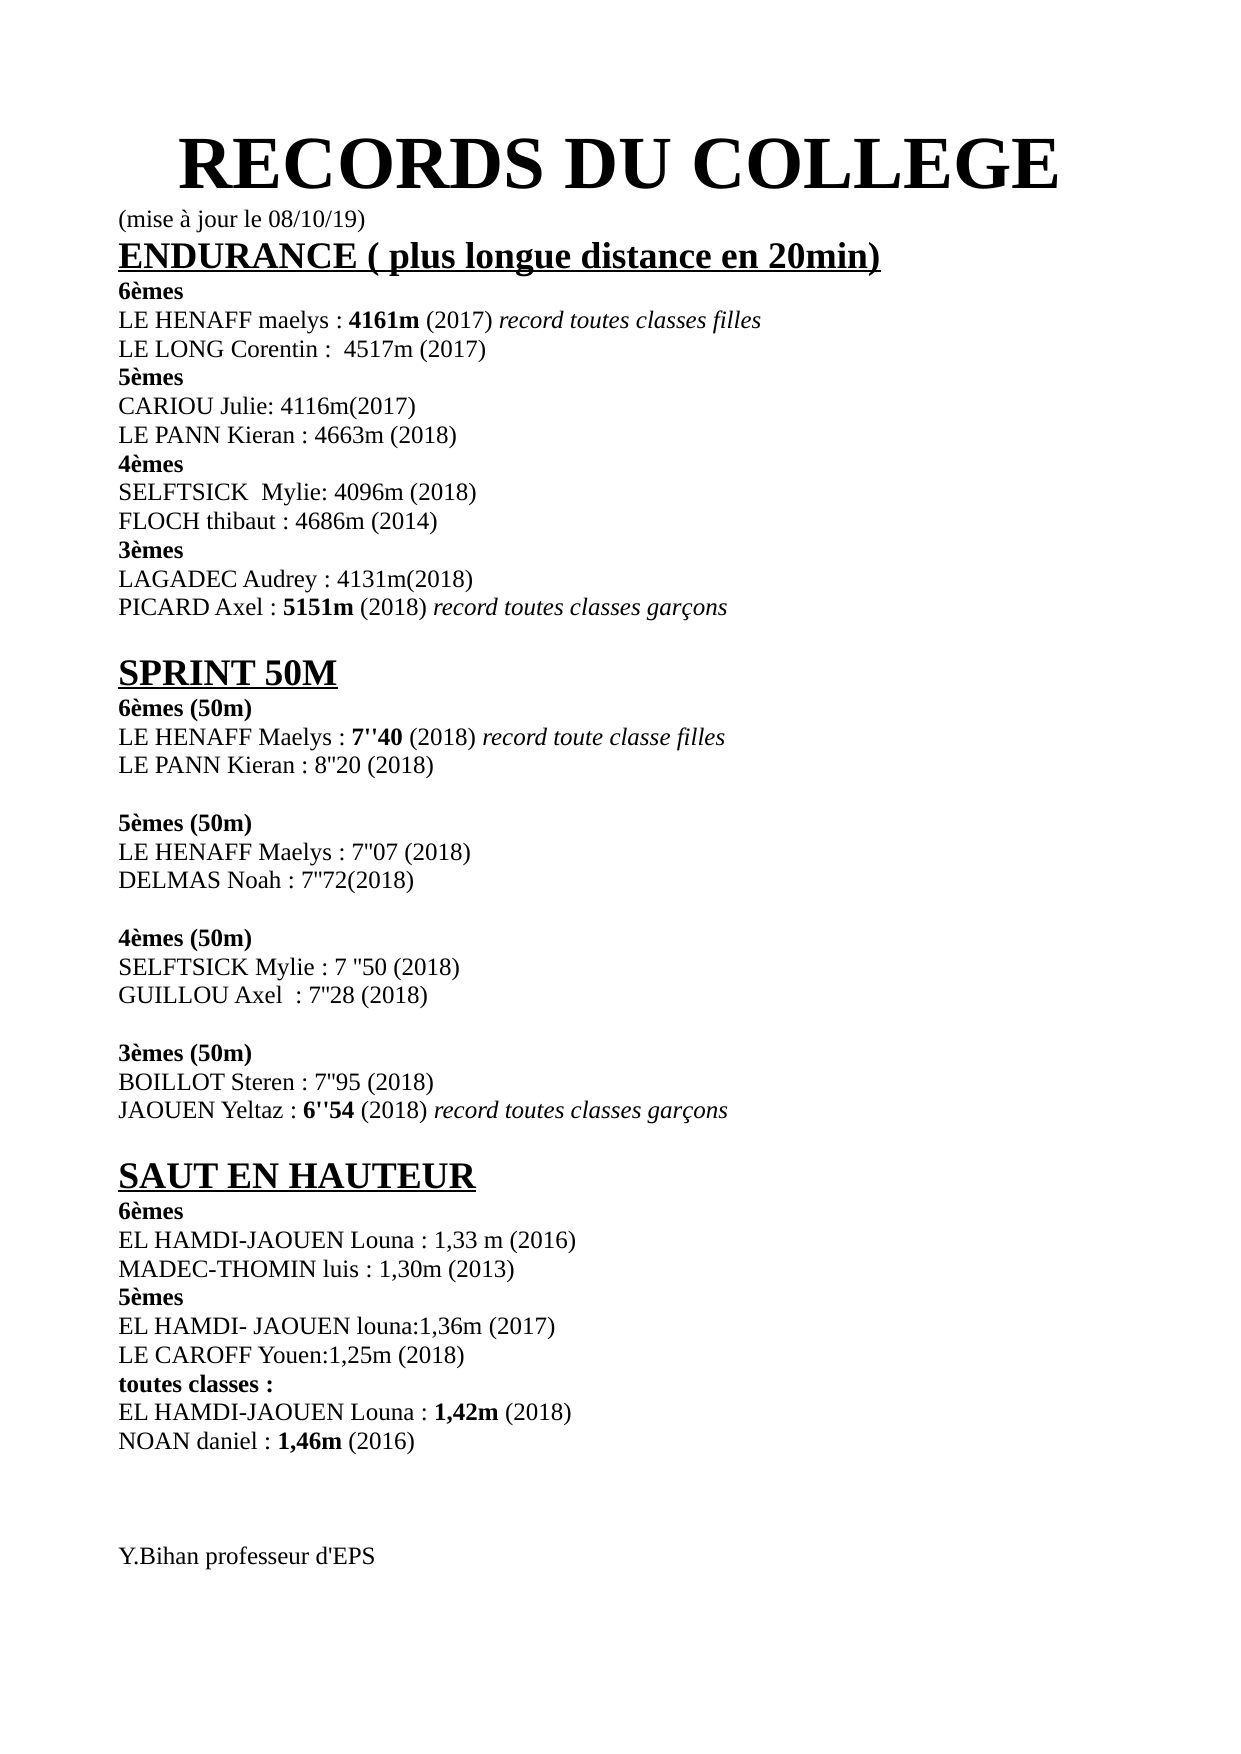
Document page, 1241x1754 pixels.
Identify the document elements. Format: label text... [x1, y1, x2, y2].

text LE LONG Corentin : 4517m (2017) [118, 334, 1122, 362]
text 4èmes (50m) [118, 923, 1122, 952]
text JAOUEN Yeltaz : 6''54 (2018) record toutes classes garçons [118, 1096, 1122, 1124]
text 5èmes [118, 362, 1122, 391]
text 3èmes (50m) [118, 1038, 1122, 1067]
text LE PANN Kieran : 4663m (2018) [118, 420, 1122, 449]
text 4èmes [118, 449, 1122, 477]
text PICARD Axel : 5151m (2018) record toutes classes garçons [118, 592, 1122, 621]
text 6èmes (50m) [118, 693, 1122, 722]
text GUILLOU Axel : 7''28 (2018) [118, 981, 1122, 1009]
text LE CAROFF Youen:1,25m (2018) [118, 1340, 1122, 1369]
text RECORDS DU COLLEGE [118, 118, 1122, 204]
text MADEC-THOMIN luis : 1,30m (2013) [118, 1254, 1122, 1282]
text FLOCH thibaut : 4686m (2014) [118, 506, 1122, 535]
text toutes classes : [118, 1369, 1122, 1397]
text LE HENAFF Maelys : 7''40 (2018) record toute classe filles [118, 722, 1122, 751]
text EL HAMDI-JAOUEN Louna : 1,42m (2018) [118, 1397, 1122, 1426]
text 3èmes [118, 535, 1122, 564]
text EL HAMDI-JAOUEN Louna : 1,33 m (2016) [118, 1225, 1122, 1254]
text DELMAS Noah : 7''72(2018) [118, 866, 1122, 894]
text BOILLOT Steren : 7''95 (2018) [118, 1067, 1122, 1096]
text NOAN daniel : 1,46m (2016) [118, 1426, 1122, 1455]
text 5èmes (50m) [118, 808, 1122, 837]
text 6èmes [118, 1196, 1122, 1225]
text SELFTSICK Mylie : 7 ''50 (2018) [118, 952, 1122, 981]
text (mise à jour le 08/10/19) [118, 204, 1122, 233]
text LE PANN Kieran : 8''20 (2018) [118, 751, 1122, 779]
text ENDURANCE ( plus longue distance en 20min) [118, 233, 1122, 276]
text LE HENAFF Maelys : 7''07 (2018) [118, 837, 1122, 866]
text LAGADEC Audrey : 4131m(2018) [118, 564, 1122, 592]
text EL HAMDI- JAOUEN louna:1,36m (2017) [118, 1311, 1122, 1340]
text LE HENAFF maelys : 4161m (2017) record toutes classes filles [118, 305, 1122, 334]
text SAUT EN HAUTEUR [118, 1153, 1122, 1196]
text 5èmes [118, 1282, 1122, 1311]
text SPRINT 50M [118, 650, 1122, 693]
text Y.Bihan professeur d'EPS [118, 1541, 1122, 1570]
text 6èmes [118, 276, 1122, 305]
text SELFTSICK Mylie: 4096m (2018) [118, 477, 1122, 506]
text CARIOU Julie: 4116m(2017) [118, 391, 1122, 420]
